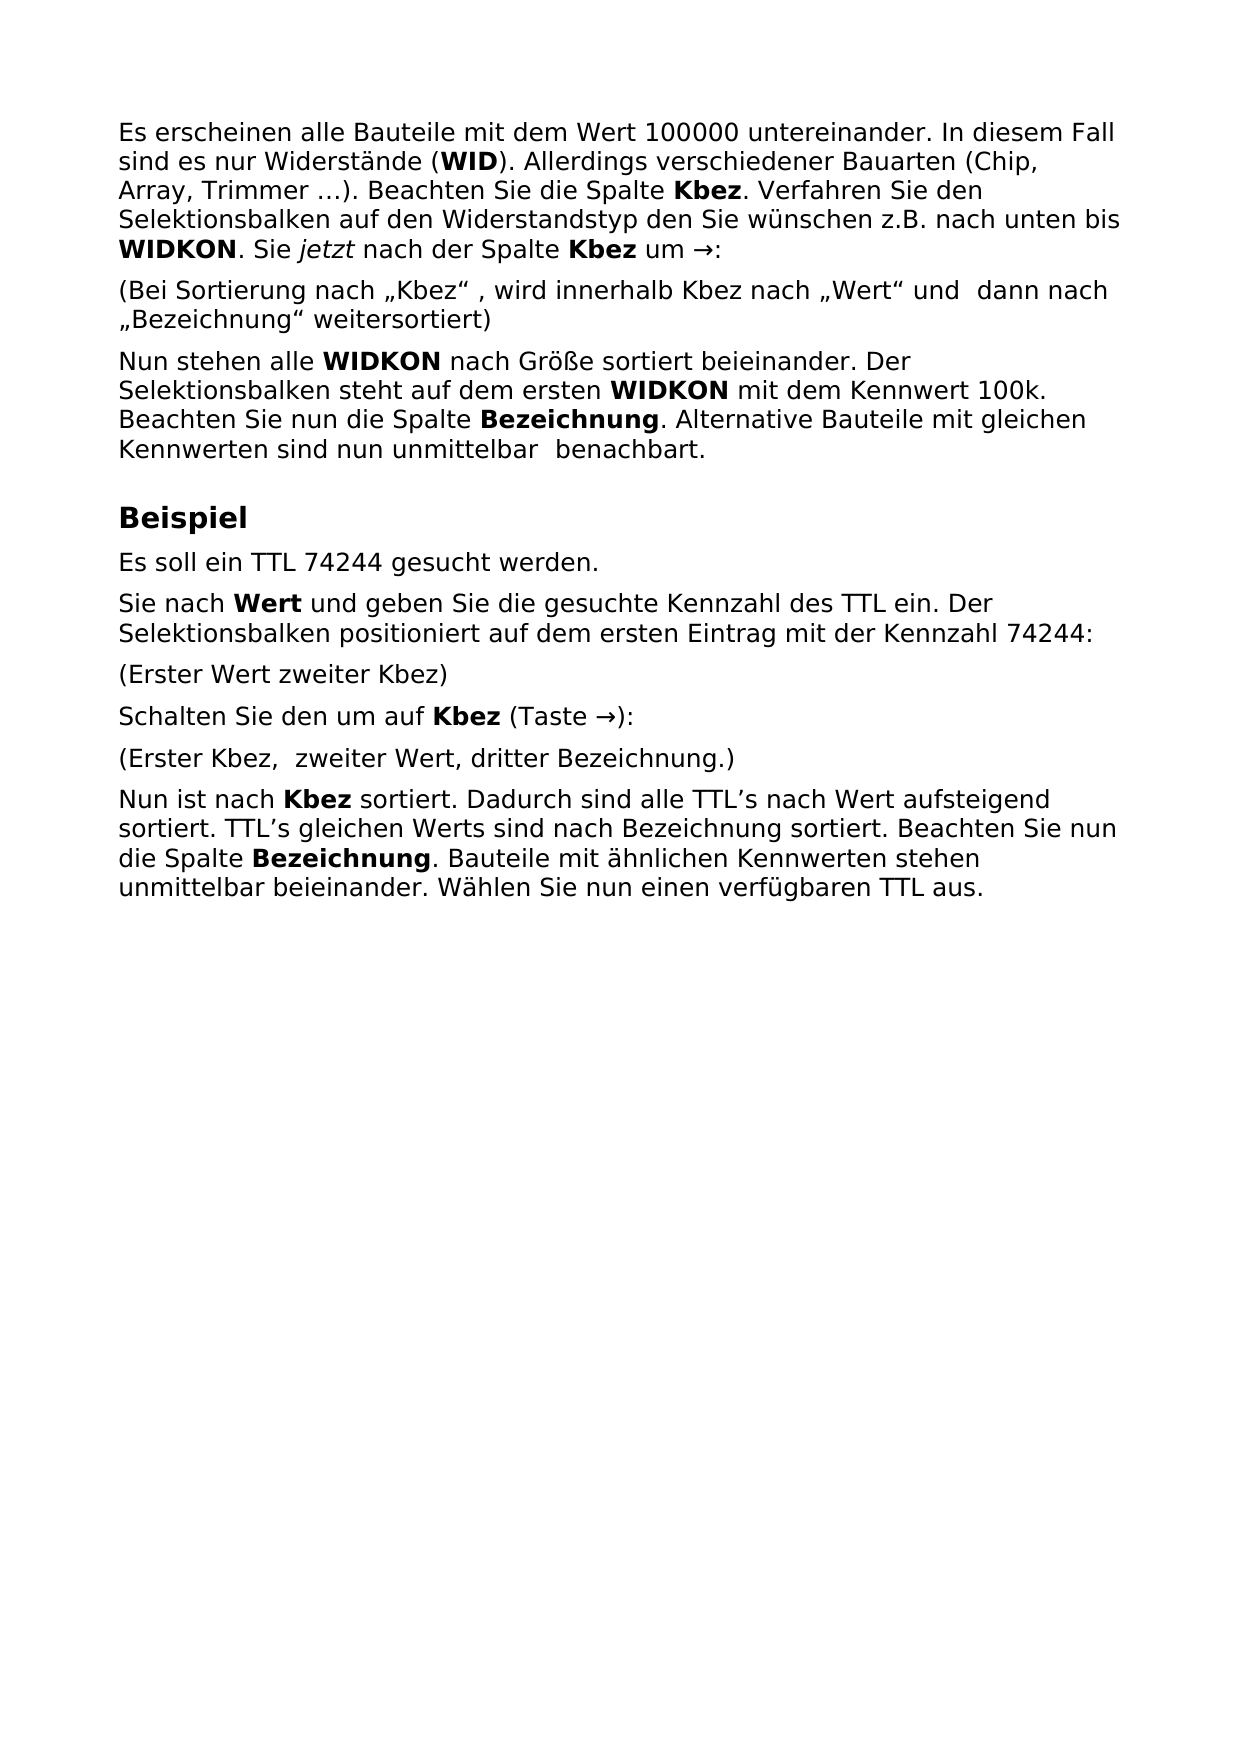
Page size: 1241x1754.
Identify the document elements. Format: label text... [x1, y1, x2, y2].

text (Erster Kbez, zweiter Wert, dritter Bezeichnung.) [118, 744, 1122, 773]
text Es erscheinen alle Bauteile mit dem Wert 100000 untereinander. In diesem Fall sind es nur Widerstände (WID). Allerdings verschiedener Bauarten (Chip, Array, Trimmer …). Beachten Sie die Spalte Kbez. Verfahren Sie den Selektionsbalken auf den Widerstandstyp den Sie wünschen z.B. nach unten bis WIDKON. Sie jetzt nach der Spalte Kbez um →: [118, 118, 1122, 264]
text Schalten Sie den um auf Kbez (Taste →): [118, 702, 1122, 731]
text (Bei Sortierung nach „Kbez“ , wird innerhalb Kbez nach „Wert“ und dann nach „Bezeichnung“ weitersortiert) [118, 276, 1122, 335]
text Nun ist nach Kbez sortiert. Dadurch sind alle TTL’s nach Wert aufsteigend sortiert. TTL’s gleichen Werts sind nach Bezeichnung sortiert. Beachten Sie nun die Spalte Bezeichnung. Bauteile mit ähnlichen Kennwerten stehen unmittelbar beieinander. Wählen Sie nun einen verfügbaren TTL aus. [118, 785, 1122, 902]
subtitle Beispiel [118, 501, 1122, 535]
text (Erster Wert zweiter Kbez) [118, 660, 1122, 689]
text Sie nach Wert und geben Sie die gesuchte Kennzahl des TTL ein. Der Selektionsbalken positioniert auf dem ersten Eintrag mit der Kennzahl 74244: [118, 589, 1122, 648]
text Nun stehen alle WIDKON nach Größe sortiert beieinander. Der Selektionsbalken steht auf dem ersten WIDKON mit dem Kennwert 100k. Beachten Sie nun die Spalte Bezeichnung. Alternative Bauteile mit gleichen Kennwerten sind nun unmittelbar benachbart. [118, 347, 1122, 464]
text Es soll ein TTL 74244 gesucht werden. [118, 548, 1122, 577]
